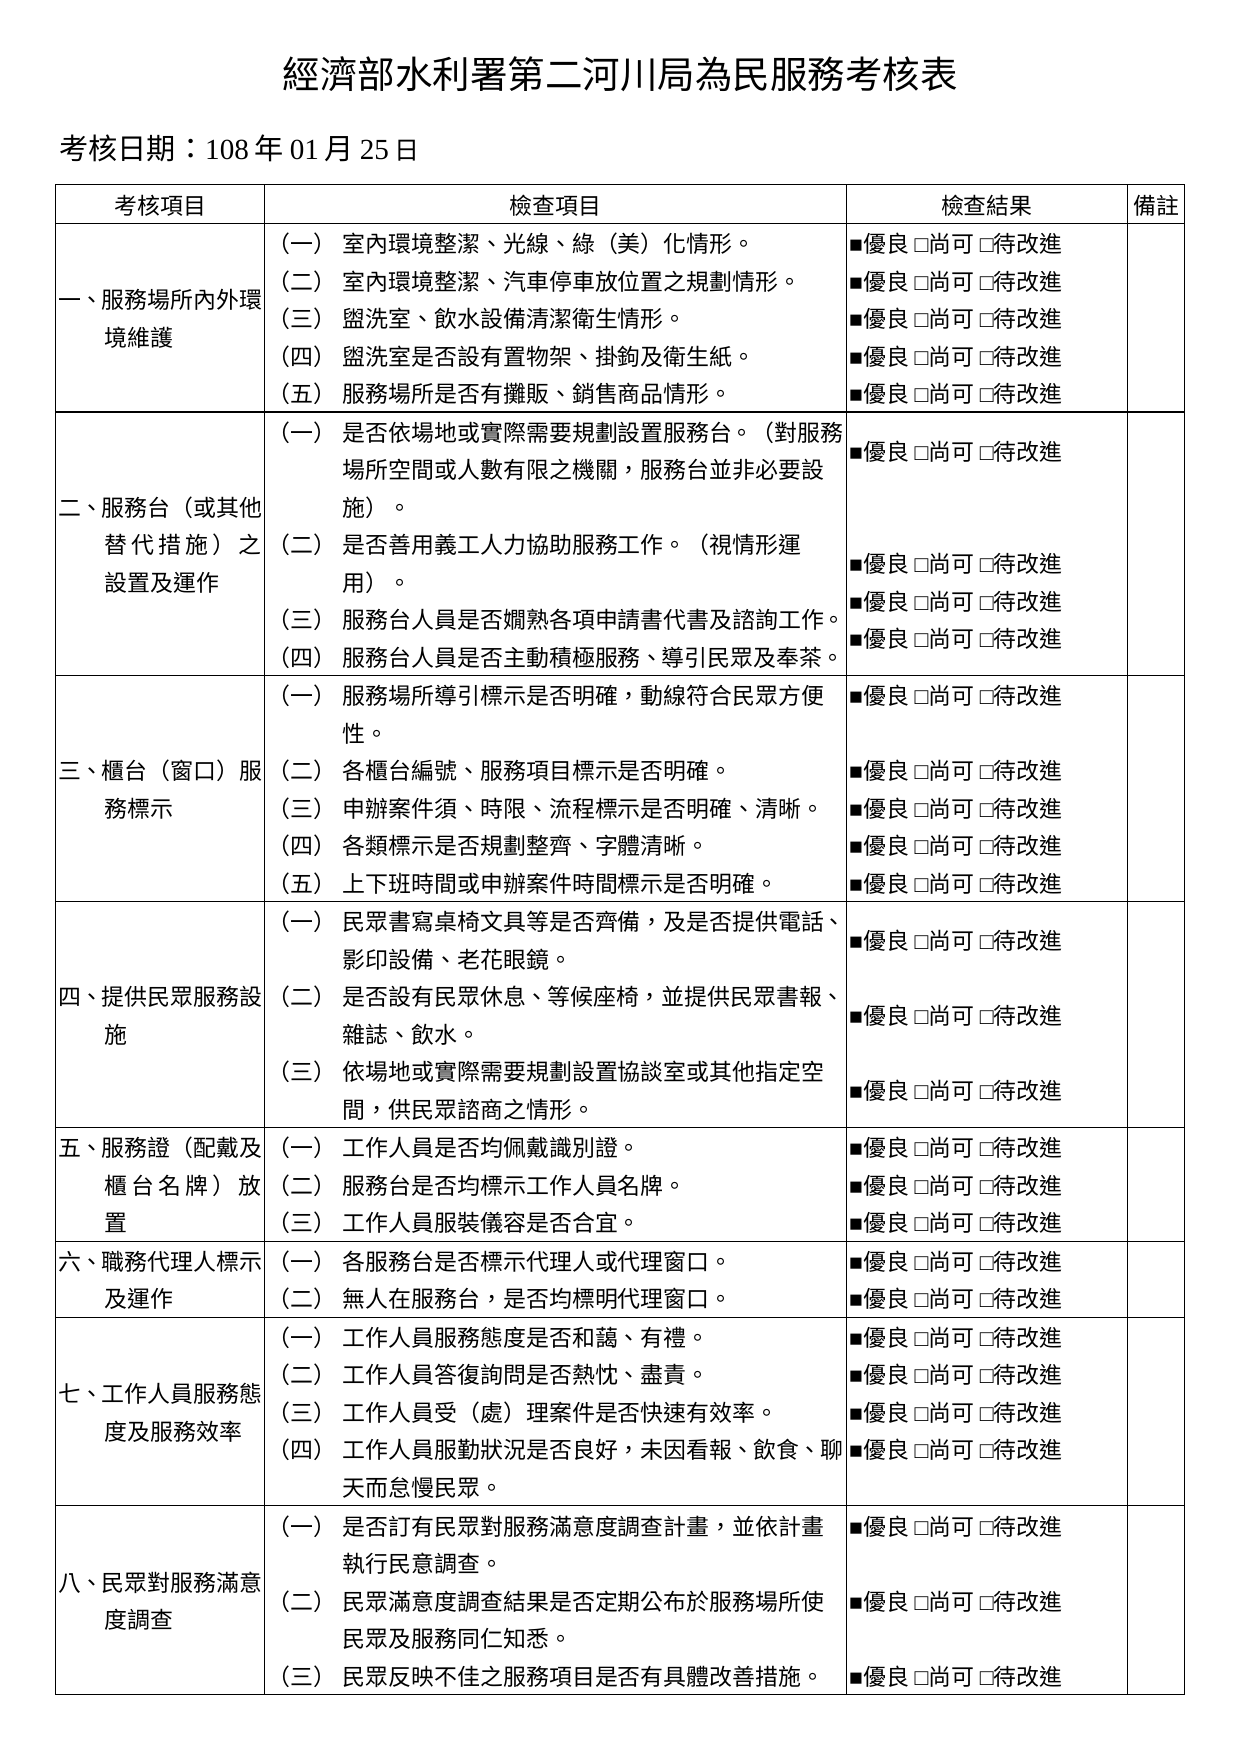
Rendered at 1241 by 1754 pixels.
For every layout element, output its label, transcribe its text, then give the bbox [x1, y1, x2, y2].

table_cell 室內環境整潔、光線、綠（美）化情形。 室內環境整潔、汽車停車放位置之規劃情形。 盥洗室、飲水設備清潔衛生情形。 盥洗室是否設有置物架、掛鉤及衛生紙。 服務場所是否有攤販、銷售商品情形。 [265, 224, 846, 411]
table_cell [1128, 1242, 1184, 1317]
table_cell [1128, 1506, 1184, 1694]
table_cell 四、提供民眾服務設施 [56, 902, 264, 1127]
table_cell 二、服務台（或其他替代措施）之設置及運作 [56, 413, 264, 675]
table_cell 服務場所導引標示是否明確，動線符合民眾方便性。 各櫃台編號、服務項目標示是否明確。 申辦案件須、時限、流程標示是否明確、清晰。 各類標示是否規劃整齊、字體清晰。 上下班時間或申辦案件時間標示是否明確。 [265, 676, 846, 901]
table_cell 五、服務證（配戴及櫃台名牌）放置 [56, 1128, 264, 1241]
text 經濟部水利署第二河川局為民服務考核表 [59, 34, 1181, 109]
table_cell ■優良 □尚可 □待改進 ■優良 □尚可 □待改進 ■優良 □尚可 □待改進 [847, 902, 1127, 1127]
table_cell [1128, 413, 1184, 675]
table_header 檢查項目 [265, 185, 846, 223]
table_cell 是否依場地或實際需要規劃設置服務台。（對服務場所空間或人數有限之機關，服務台並非必要設施）。 是否善用義工人力協助服務工作。（視情形運用）。 服務台人員是否嫺熟各項申請書代書及諮詢工作。 服務台人員是否主動積極服務、導引民眾及奉茶。 [265, 413, 846, 675]
table_cell [1128, 1318, 1184, 1505]
table_cell [1128, 902, 1184, 1127]
table_cell 一、服務場所內外環境維護 [56, 224, 264, 411]
table_header 考核項目 [56, 185, 264, 223]
table_cell [1128, 676, 1184, 901]
table_cell 六、職務代理人標示及運作 [56, 1242, 264, 1317]
table_cell ■優良 □尚可 □待改進 ■優良 □尚可 □待改進 ■優良 □尚可 □待改進 [847, 1506, 1127, 1694]
table_cell 各服務台是否標示代理人或代理窗口。 無人在服務台，是否均標明代理窗口。 [265, 1242, 846, 1317]
table_cell 七、工作人員服務態度及服務效率 [56, 1318, 264, 1505]
table_cell ■優良 □尚可 □待改進 ■優良 □尚可 □待改進 [847, 1242, 1127, 1317]
table_cell [1128, 224, 1184, 411]
table_cell ■優良 □尚可 □待改進 ■優良 □尚可 □待改進 ■優良 □尚可 □待改進 ■優良 □尚可 □待改進 [847, 413, 1127, 675]
table_header 檢查結果 [847, 185, 1127, 223]
table_cell 民眾書寫桌椅文具等是否齊備，及是否提供電話、影印設備、老花眼鏡。 是否設有民眾休息、等候座椅，並提供民眾書報、雜誌、飲水。 依場地或實際需要規劃設置協談室或其他指定空間，供民眾諮商之情形。 [265, 902, 846, 1127]
table_cell 是否訂有民眾對服務滿意度調查計畫，並依計畫執行民意調查。 民眾滿意度調查結果是否定期公布於服務場所使民眾及服務同仁知悉。 民眾反映不佳之服務項目是否有具體改善措施。 [265, 1506, 846, 1694]
table_cell ■優良 □尚可 □待改進 ■優良 □尚可 □待改進 ■優良 □尚可 □待改進 ■優良 □尚可 □待改進 ■優良 □尚可 □待改進 [847, 224, 1127, 411]
table_cell ■優良 □尚可 □待改進 ■優良 □尚可 □待改進 ■優良 □尚可 □待改進 ■優良 □尚可 □待改進 ■優良 □尚可 □待改進 [847, 676, 1127, 901]
table_cell ■優良 □尚可 □待改進 ■優良 □尚可 □待改進 ■優良 □尚可 □待改進 ■優良 □尚可 □待改進 [847, 1318, 1127, 1505]
table_cell 工作人員是否均佩戴識別證。 服務台是否均標示工作人員名牌。 工作人員服裝儀容是否合宜。 [265, 1128, 846, 1241]
table_cell 三、櫃台（窗口）服務標示 [56, 676, 264, 901]
table_cell ■優良 □尚可 □待改進 ■優良 □尚可 □待改進 ■優良 □尚可 □待改進 [847, 1128, 1127, 1241]
table_header 備註 [1128, 185, 1184, 223]
table_cell 八、民眾對服務滿意度調查 [56, 1506, 264, 1694]
table_cell [1128, 1128, 1184, 1241]
text 考核日期：108年01月25日 [59, 109, 1181, 184]
table_cell 工作人員服務態度是否和藹、有禮。 工作人員答復詢問是否熱忱、盡責。 工作人員受（處）理案件是否快速有效率。 工作人員服勤狀況是否良好，未因看報、飲食、聊天而怠慢民眾。 [265, 1318, 846, 1505]
